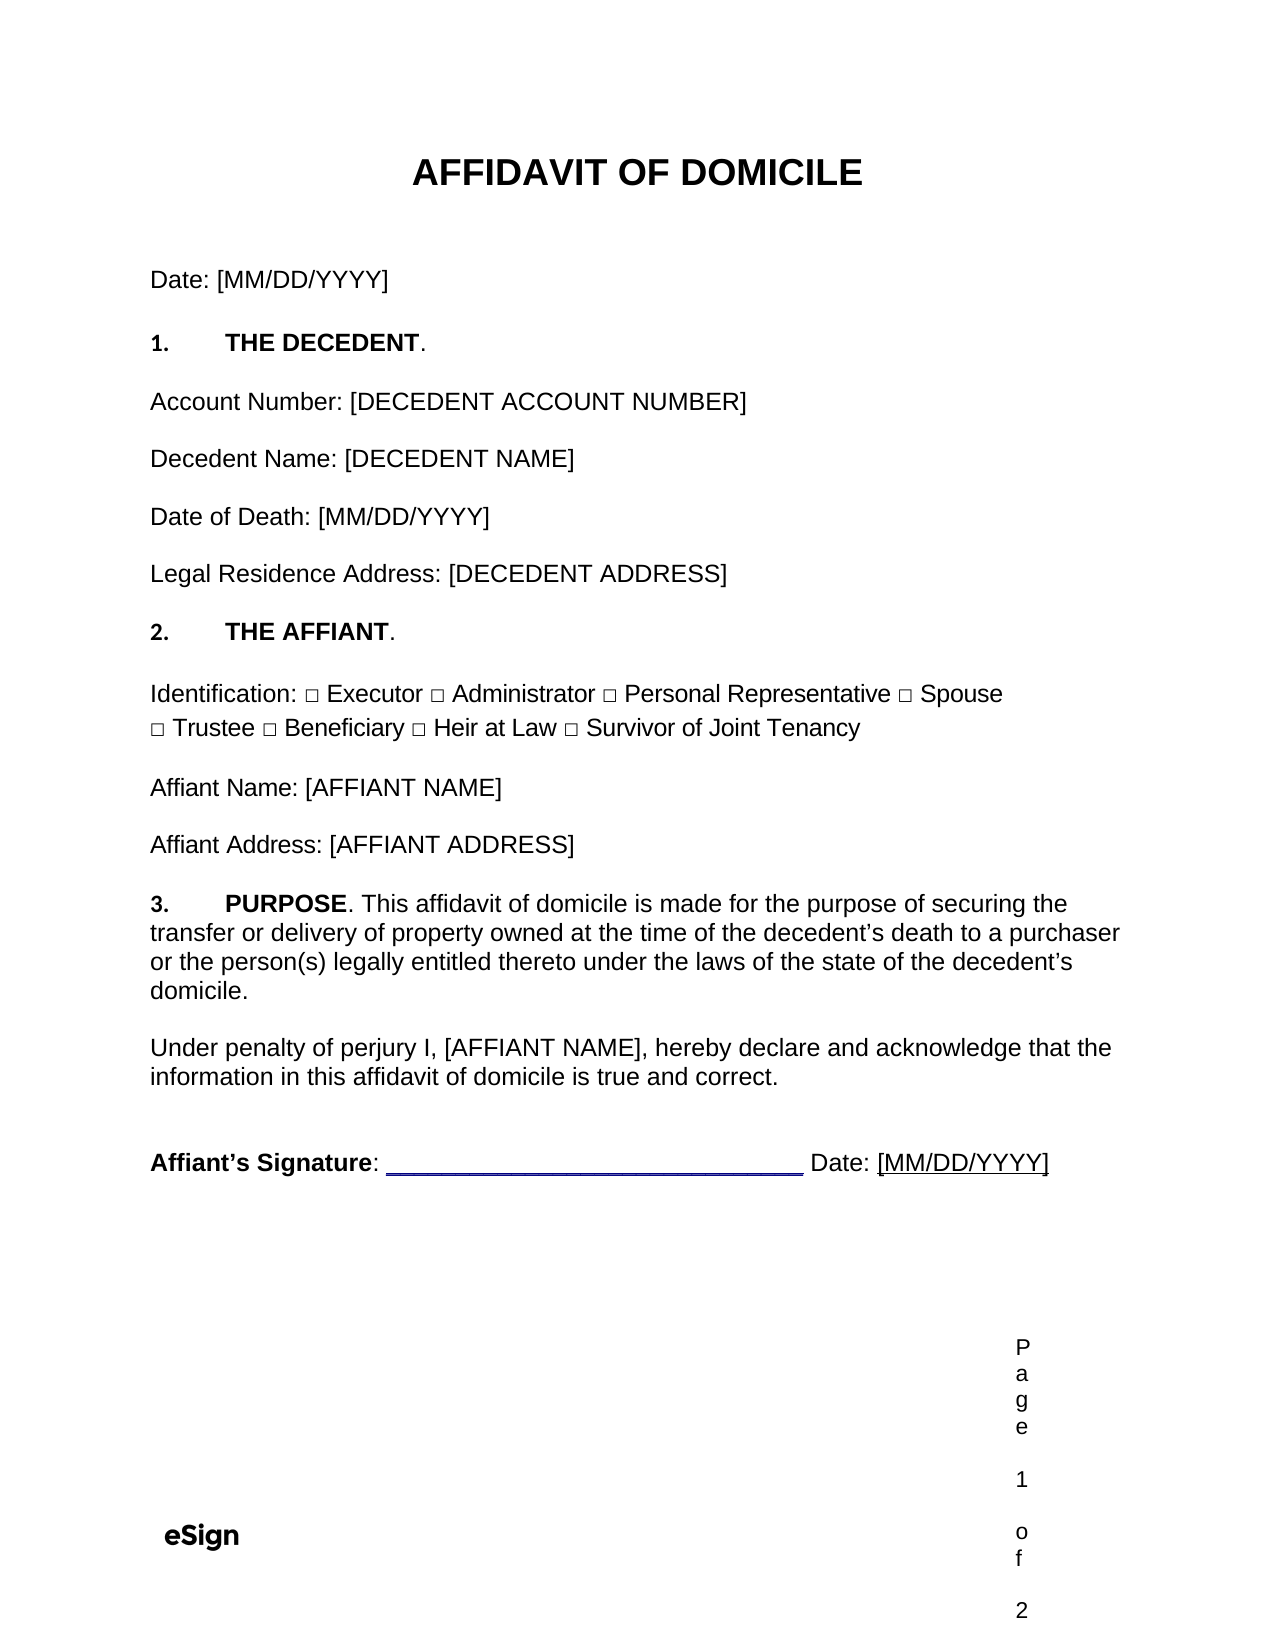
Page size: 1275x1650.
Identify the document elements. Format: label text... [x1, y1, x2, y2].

text Affiant Address: [AFFIANT ADDRESS] [150, 801, 1125, 859]
text AFFIDAVIT OF DOMICILE [150, 150, 1125, 193]
list THE DECEDENT. [150, 327, 1125, 358]
text Affiant Name: [AFFIANT NAME] [150, 744, 1125, 801]
text Account Number: [DECEDENT ACCOUNT NUMBER] [150, 387, 1125, 415]
text Legal Residence Address: [DECEDENT ADDRESS] [150, 530, 1125, 588]
text Decedent Name: [DECEDENT NAME] [150, 415, 1125, 473]
list PURPOSE. This affidavit of domicile is made for the purpose of securing the transfer or delivery of property owned at the time of the decedent’s death to a purchaser or the person(s) legally entitled thereto under the laws of the state of the decedent’s domicile. [150, 888, 1125, 1004]
text ☐ Trustee ☐ Beneficiary ☐ Heir at Law ☐ Survivor of Joint Tenancy [150, 710, 1125, 744]
text Date: [MM/DD/YYYY] [150, 265, 1125, 294]
text Affiant’s Signature: ______________________________ Date: [MM/DD/YYYY] [150, 1148, 1125, 1177]
text Identification: ☐ Executor ☐ Administrator ☐ Personal Representative ☐ Spouse [150, 676, 1125, 710]
list THE AFFIANT. [150, 617, 1125, 647]
text Date of Death: [MM/DD/YYYY] [150, 473, 1125, 530]
text Under penalty of perjury I, [AFFIANT NAME], hereby declare and acknowledge that the information in this affidavit of domicile is true and correct. [150, 1033, 1125, 1091]
